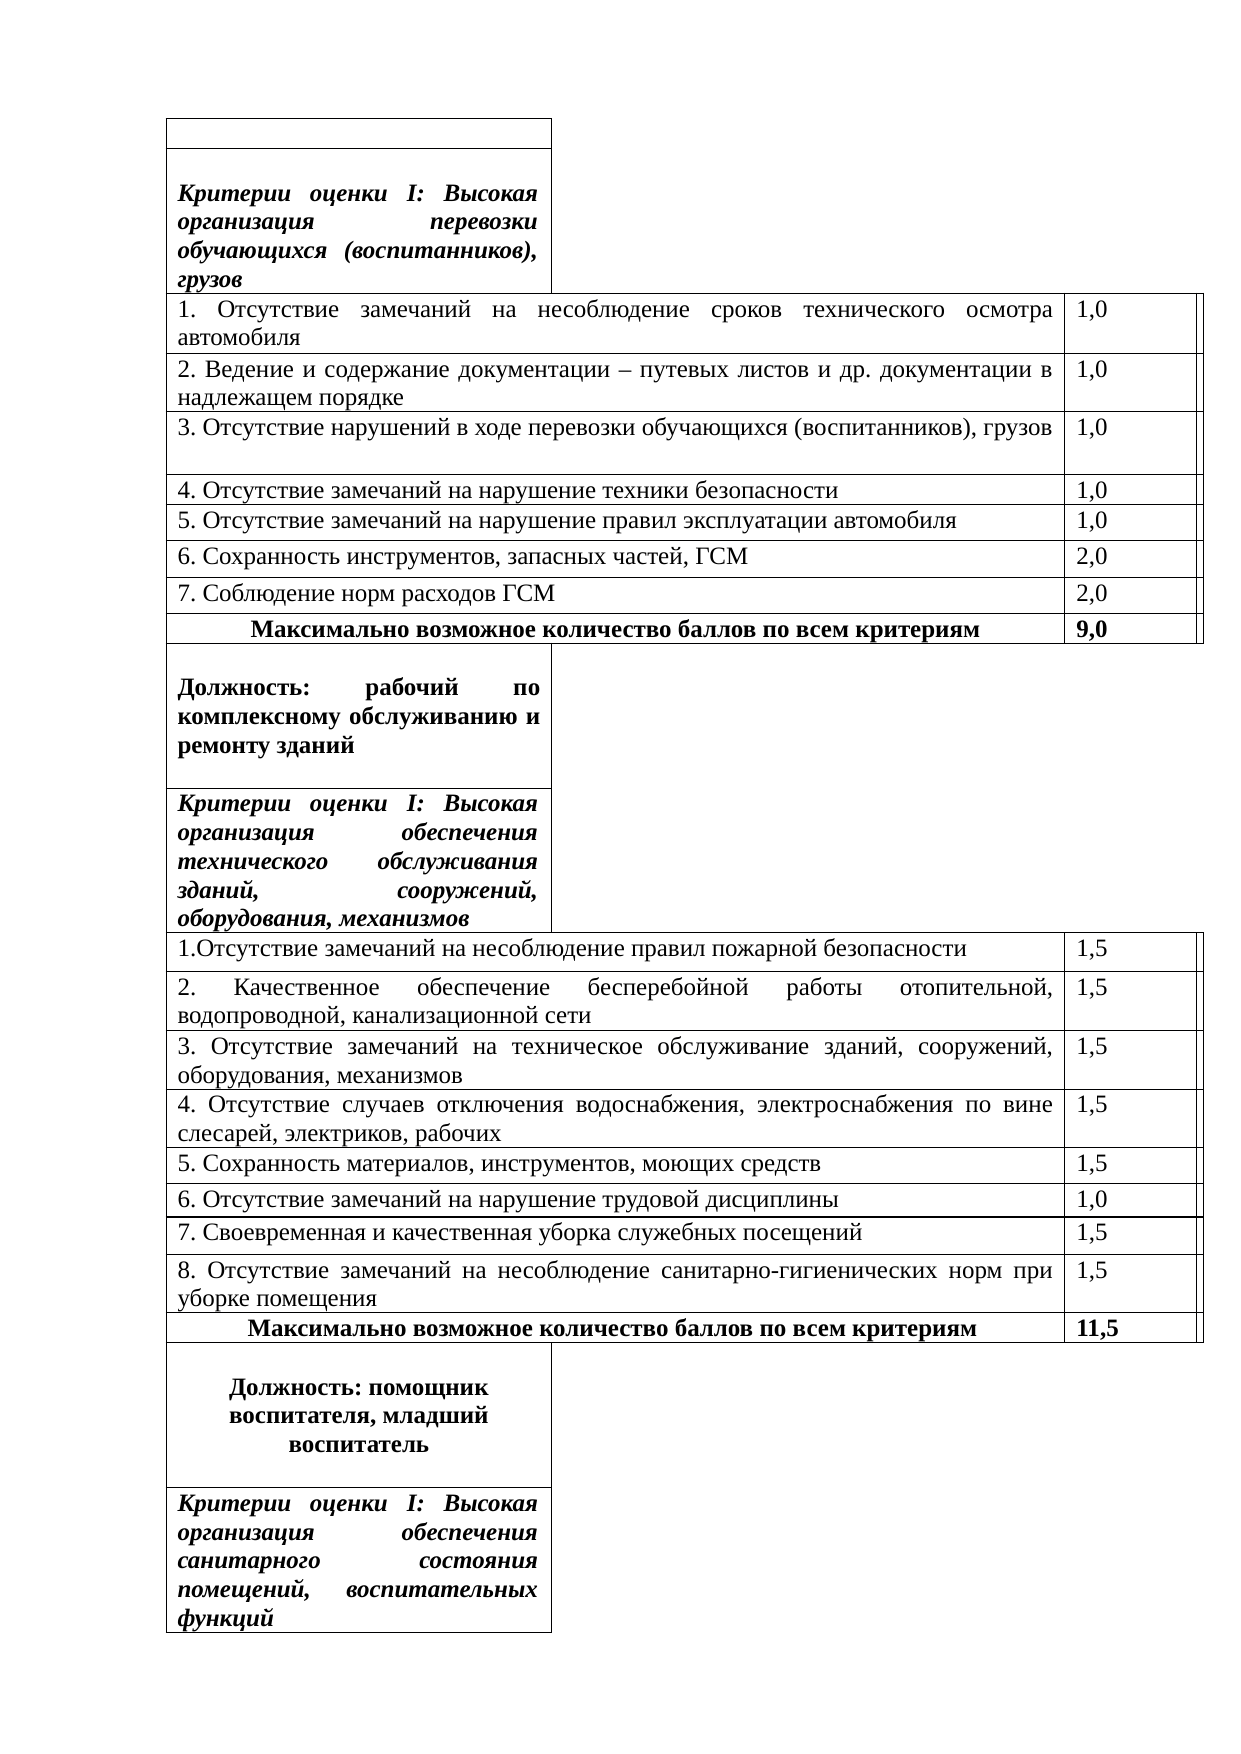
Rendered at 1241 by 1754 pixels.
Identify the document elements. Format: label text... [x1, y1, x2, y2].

table_cell 7. Своевременная и качественная уборка служебных посещений [167, 1218, 1064, 1254]
table_cell [1197, 412, 1203, 474]
table_cell 1.Отсутствие замечаний на несоблюдение правил пожарной безопасности [167, 933, 1064, 971]
table_cell 5. Отсутствие замечаний на нарушение правил эксплуатации автомобиля [167, 505, 1064, 540]
table_cell [1197, 1255, 1203, 1312]
table_cell Критерии оценки I: Высокая организация перевозки обучающихся (воспитанников), грузов [167, 149, 551, 293]
table_cell Максимально возможное количество баллов по всем критериям [167, 614, 1064, 643]
table_cell 1. Отсутствие замечаний на несоблюдение сроков технического осмотра автомобиля [167, 294, 1064, 353]
table_cell [1197, 1218, 1203, 1254]
table_cell Максимально возможное количество баллов по всем критериям [167, 1313, 1064, 1342]
table_cell 1,5 [1065, 1031, 1196, 1088]
table_cell 1,0 [1065, 412, 1196, 474]
table_cell [1197, 294, 1203, 353]
table_cell 1,5 [1065, 1090, 1196, 1147]
table_cell 1,5 [1065, 1255, 1196, 1312]
table_cell 2,0 [1065, 541, 1196, 577]
table_cell 6. Сохранность инструментов, запасных частей, ГСМ [167, 541, 1064, 577]
table_cell [1197, 1031, 1203, 1088]
table_cell [1197, 1313, 1203, 1342]
table_cell 1,5 [1065, 1148, 1196, 1183]
table_cell [1197, 972, 1203, 1030]
table_cell 3. Отсутствие замечаний на техническое обслуживание зданий, сооружений, оборудования, механизмов [167, 1031, 1064, 1088]
table_cell 4. Отсутствие случаев отключения водоснабжения, электроснабжения по вине слесарей, электриков, рабочих [167, 1090, 1064, 1147]
table_cell [1197, 1184, 1203, 1216]
table_cell 9,0 [1065, 614, 1196, 643]
table_cell 1,5 [1065, 972, 1196, 1030]
table_cell 2. Ведение и содержание документации – путевых листов и др. документации в надлежащем порядке [167, 354, 1064, 411]
table_cell [1197, 933, 1203, 971]
table_cell Должность: помощник воспитателя, младший воспитатель [167, 1343, 551, 1487]
table_cell 6. Отсутствие замечаний на нарушение трудовой дисциплины [167, 1184, 1064, 1216]
table_cell 1,5 [1065, 933, 1196, 971]
table_cell Критерии оценки I: Высокая организация обеспечения санитарного состояния помещений, воспитательных функций [167, 1488, 551, 1632]
table_cell 1,0 [1065, 475, 1196, 504]
table_cell 11,5 [1065, 1313, 1196, 1342]
table_cell [1197, 578, 1203, 613]
table_cell 2,0 [1065, 578, 1196, 613]
table_cell [167, 119, 551, 148]
table_cell 7. Соблюдение норм расходов ГСМ [167, 578, 1064, 613]
table_cell [1197, 541, 1203, 577]
table_cell [1197, 354, 1203, 411]
table_cell 2. Качественное обеспечение бесперебойной работы отопительной, водопроводной, канализационной сети [167, 972, 1064, 1030]
table_cell 1,0 [1065, 505, 1196, 540]
table_cell [1197, 505, 1203, 540]
table_cell Критерии оценки I: Высокая организация обеспечения технического обслуживания зданий, сооружений, оборудования, механизмов [167, 789, 551, 932]
table_cell 1,0 [1065, 1184, 1196, 1216]
table_cell 8. Отсутствие замечаний на несоблюдение санитарно-гигиенических норм при уборке помещения [167, 1255, 1064, 1312]
table_cell 1,0 [1065, 354, 1196, 411]
table_cell [1197, 614, 1203, 643]
table_cell Должность: рабочий по комплексному обслуживанию и ремонту зданий [167, 644, 551, 787]
table_cell 4. Отсутствие замечаний на нарушение техники безопасности [167, 475, 1064, 504]
table_cell 1,0 [1065, 294, 1196, 353]
table_cell 5. Сохранность материалов, инструментов, моющих средств [167, 1148, 1064, 1183]
table_cell [1197, 1148, 1203, 1183]
table_cell 1,5 [1065, 1218, 1196, 1254]
table_cell 3. Отсутствие нарушений в ходе перевозки обучающихся (воспитанников), грузов [167, 412, 1064, 474]
table_cell [1197, 1090, 1203, 1147]
table_cell [1197, 475, 1203, 504]
